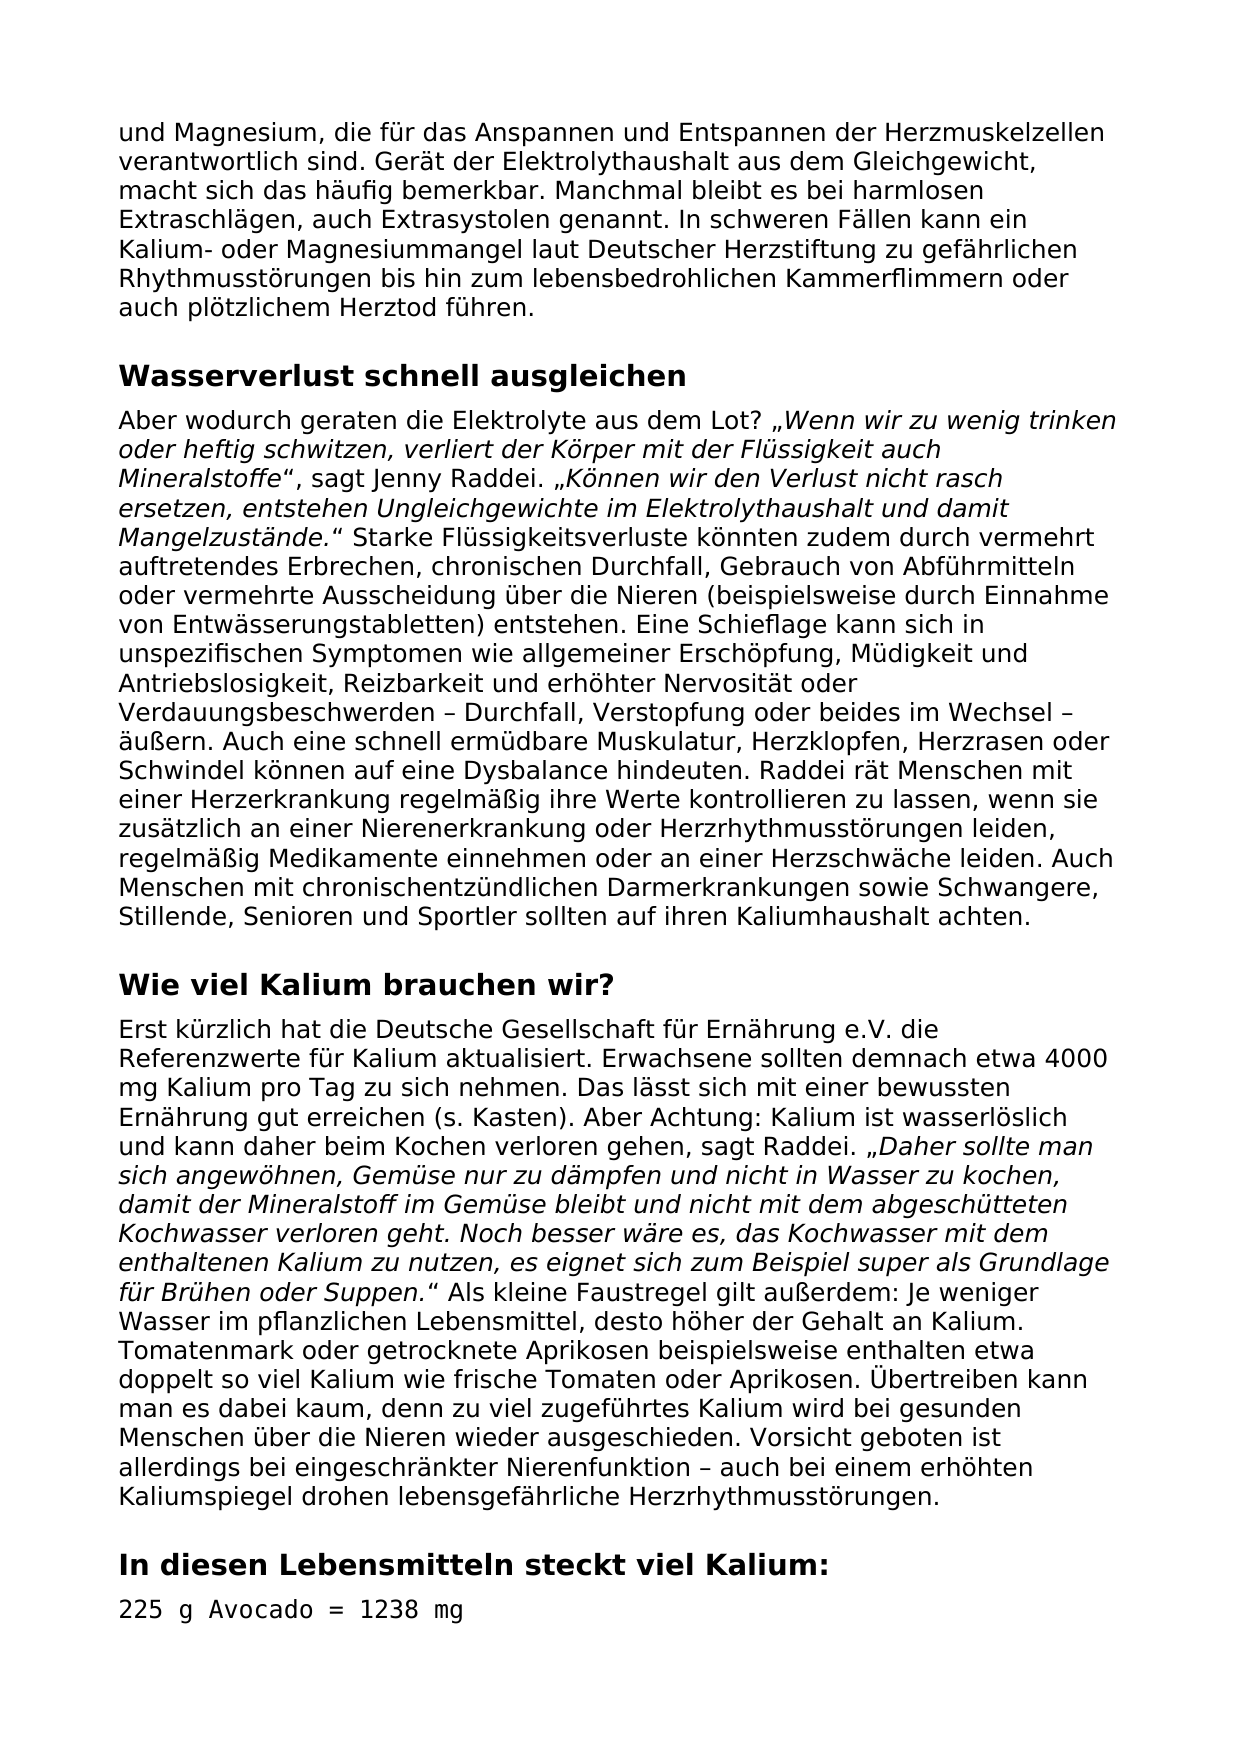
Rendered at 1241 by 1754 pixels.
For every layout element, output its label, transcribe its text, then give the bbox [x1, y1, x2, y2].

text und Magnesium, die für das Anspannen und Entspannen der Herzmuskelzellen verantwortlich sind. Gerät der Elektrolythaushalt aus dem Gleichgewicht, macht sich das häufig bemerkbar. Manchmal bleibt es bei harmlosen Extraschlägen, auch Extrasystolen genannt. In schweren Fällen kann ein Kalium- oder Magnesiummangel laut Deutscher Herzstiftung zu gefährlichen Rhythmusstörungen bis hin zum lebensbedrohlichen Kammerflimmern oder auch plötzlichem Herztod führen. [118, 118, 1122, 322]
subtitle Wie viel Kalium brauchen wir? [118, 969, 1122, 1003]
subtitle In diesen Lebensmitteln steckt viel Kalium: [118, 1548, 1122, 1582]
text Erst kürzlich hat die Deutsche Gesellschaft für Ernährung e.V. die Referenzwerte für Kalium aktualisiert. Erwachsene sollten demnach etwa 4000 mg Kalium pro Tag zu sich nehmen. Das lässt sich mit einer bewussten Ernährung gut erreichen (s. Kasten). Aber Achtung: Kalium ist wasserlöslich und kann daher beim Kochen verloren gehen, sagt Raddei. „Daher sollte man sich angewöhnen, Gemüse nur zu dämpfen und nicht in Wasser zu kochen, damit der Mineralstoff im Gemüse bleibt und nicht mit dem abgeschütteten Kochwasser verloren geht. Noch besser wäre es, das Kochwasser mit dem enthaltenen Kalium zu nutzen, es eignet sich zum Beispiel super als Grundlage für Brühen oder Suppen.“ Als kleine Faustregel gilt außerdem: Je weniger Wasser im pflanzlichen Lebensmittel, desto höher der Gehalt an Kalium. Tomatenmark oder getrocknete Aprikosen beispielsweise enthalten etwa doppelt so viel Kalium wie frische Tomaten oder Aprikosen. Übertreiben kann man es dabei kaum, denn zu viel zugeführtes Kalium wird bei gesunden Menschen über die Nieren wieder ausgeschieden. Vorsicht geboten ist allerdings bei eingeschränkter Nierenfunktion – auch bei einem erhöhten Kaliumspiegel drohen lebensgefährliche Herzrhythmusstörungen. [118, 1015, 1122, 1511]
subtitle Wasserverlust schnell ausgleichen [118, 360, 1122, 394]
text Aber wodurch geraten die Elektrolyte aus dem Lot? „Wenn wir zu wenig trinken oder heftig schwitzen, verliert der Körper mit der Flüssigkeit auch Mineralstoffe“, sagt Jenny Raddei. „Können wir den Verlust nicht rasch ersetzen, entstehen Ungleichgewichte im Elektrolythaushalt und damit Mangelzustände.“ Starke Flüssigkeitsverluste könnten zudem durch vermehrt auftretendes Erbrechen, chronischen Durchfall, Gebrauch von Abführmitteln oder vermehrte Ausscheidung über die Nieren (beispielsweise durch Einnahme von Entwässerungstabletten) entstehen. Eine Schieflage kann sich in unspezifischen Symptomen wie allgemeiner Erschöpfung, Müdigkeit und Antriebslosigkeit, Reizbarkeit und erhöhter Nervosität oder Verdauungsbeschwerden – Durchfall, Verstopfung oder beides im Wechsel – äußern. Auch eine schnell ermüdbare Muskulatur, Herzklopfen, Herzrasen oder Schwindel können auf eine Dysbalance hindeuten. Raddei rät Menschen mit einer Herzerkrankung regelmäßig ihre Werte kontrollieren zu lassen, wenn sie zusätzlich an einer Nierenerkrankung oder Herzrhythmusstörungen leiden, regelmäßig Medikamente einnehmen oder an einer Herzschwäche leiden. Auch Menschen mit chronischentzündlichen Darmerkrankungen sowie Schwangere, Stillende, Senioren und Sportler sollten auf ihren Kaliumhaushalt achten. [118, 406, 1122, 931]
text 225 g Avocado = 1238 mg [118, 1595, 1122, 1624]
